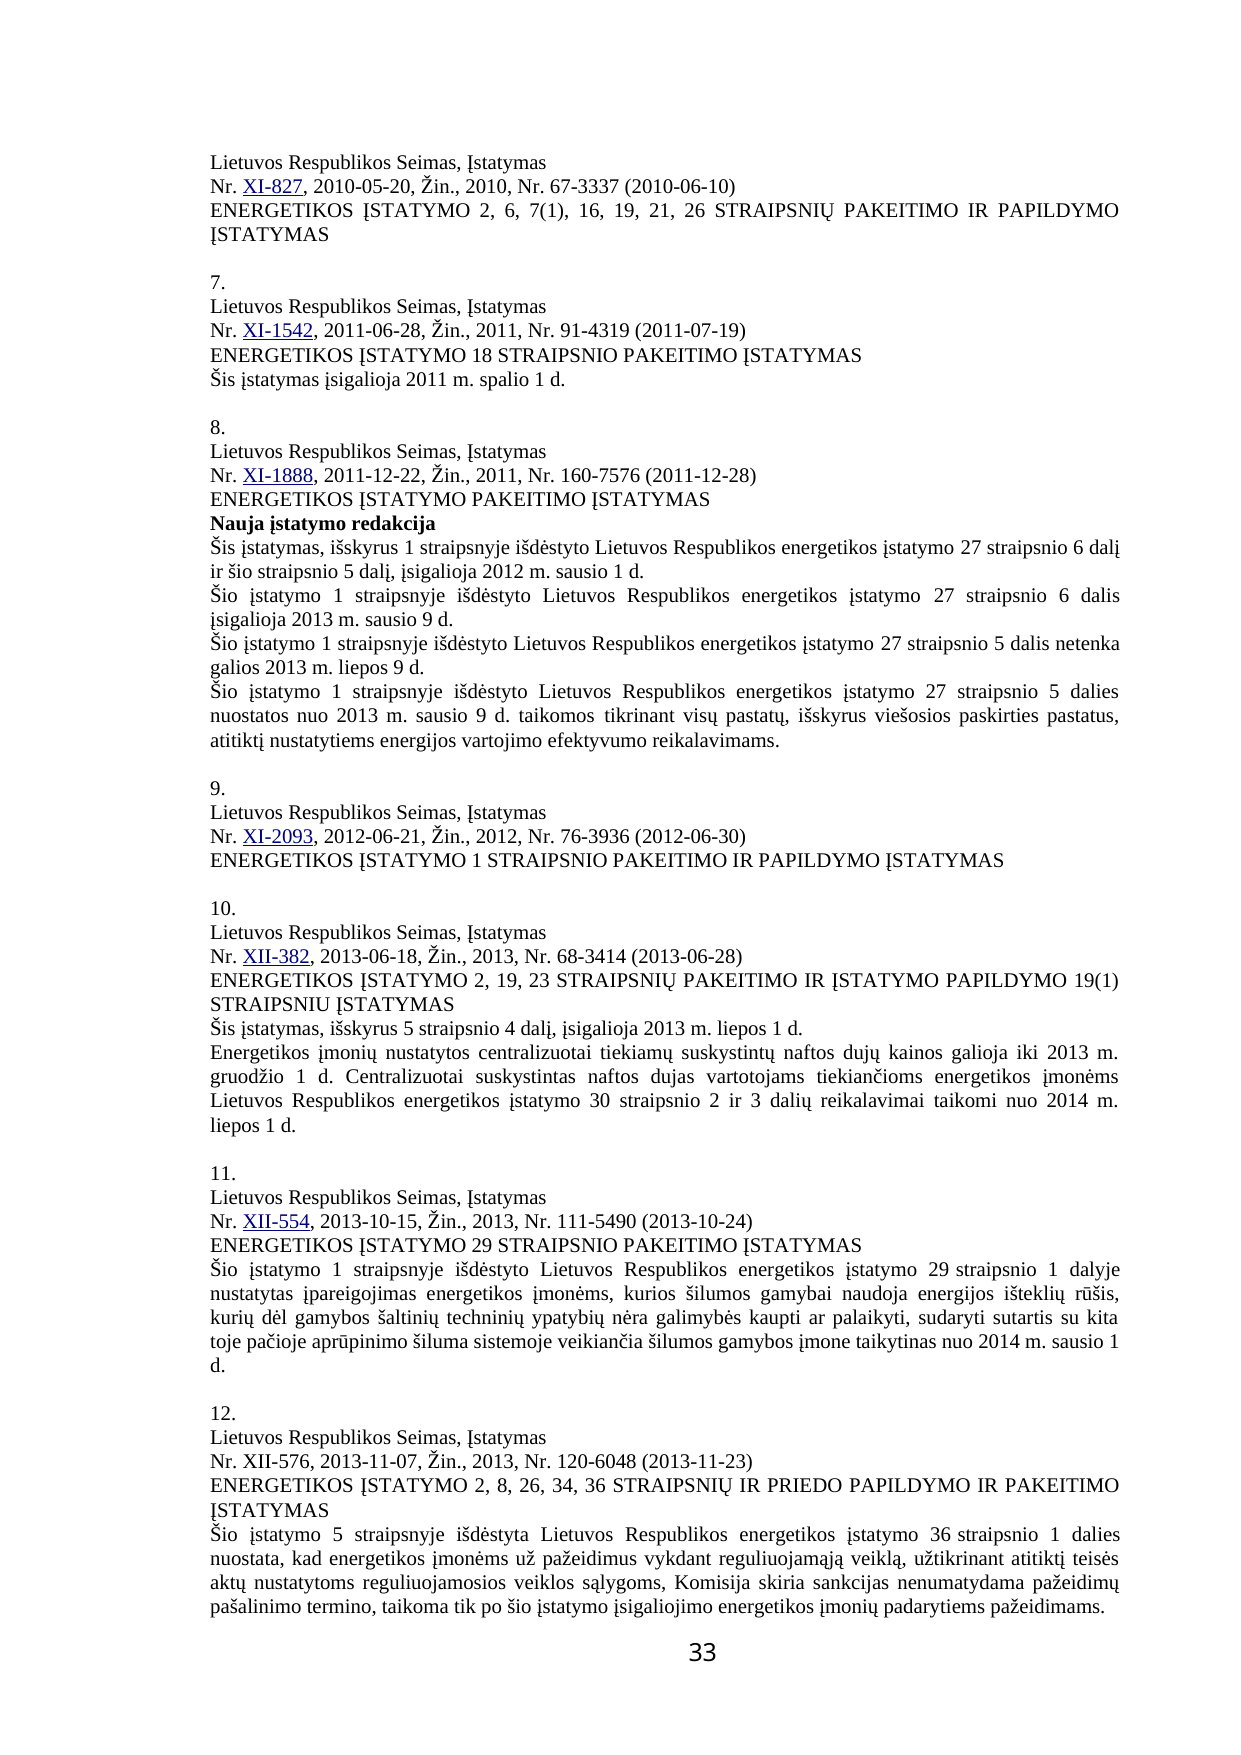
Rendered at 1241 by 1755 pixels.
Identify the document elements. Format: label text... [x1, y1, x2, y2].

text Lietuvos Respublikos Seimas, Įstatymas [210, 294, 1120, 318]
text Šis įstatymas, išskyrus 1 straipsnyje išdėstyto Lietuvos Respublikos energetikos įstatymo 27 straipsnio 6 dalį ir šio straipsnio 5 dalį, įsigalioja 2012 m. sausio 1 d. [210, 535, 1120, 583]
text Šio įstatymo 5 straipsnyje išdėstyta Lietuvos Respublikos energetikos įstatymo 36 straipsnio 1 dalies nuostata, kad energetikos įmonėms už pažeidimus vykdant reguliuojamąją veiklą, užtikrinant atitiktį teisės aktų nustatytoms reguliuojamosios veiklos sąlygoms, Komisija skiria sankcijas nenumatydama pažeidimų pašalinimo termino, taikoma tik po šio įstatymo įsigaliojimo energetikos įmonių padarytiems pažeidimams. [210, 1522, 1120, 1618]
text Nauja įstatymo redakcija [210, 511, 1120, 535]
text Šio įstatymo 1 straipsnyje išdėstyto Lietuvos Respublikos energetikos įstatymo 29 straipsnio 1 dalyje nustatytas įpareigojimas energetikos įmonėms, kurios šilumos gamybai naudoja energijos išteklių rūšis, kurių dėl gamybos šaltinių techninių ypatybių nėra galimybės kaupti ar palaikyti, sudaryti sutartis su kita toje pačioje aprūpinimo šiluma sistemoje veikiančia šilumos gamybos įmone taikytinas nuo 2014 m. sausio 1 d. [210, 1257, 1120, 1377]
text ENERGETIKOS ĮSTATYMO 29 STRAIPSNIO PAKEITIMO ĮSTATYMAS [210, 1233, 1120, 1257]
text ENERGETIKOS ĮSTATYMO 18 STRAIPSNIO PAKEITIMO ĮSTATYMAS [210, 342, 1120, 367]
text 11. [210, 1161, 1120, 1185]
text Lietuvos Respublikos Seimas, Įstatymas [210, 800, 1120, 824]
text 9. [210, 776, 1120, 800]
text Šis įstatymas, išskyrus 5 straipsnio 4 dalį, įsigalioja 2013 m. liepos 1 d. [210, 1016, 1120, 1040]
text Lietuvos Respublikos Seimas, Įstatymas [210, 1425, 1120, 1449]
text ENERGETIKOS ĮSTATYMO PAKEITIMO ĮSTATYMAS [210, 487, 1120, 511]
text ENERGETIKOS ĮSTATYMO 1 STRAIPSNIO PAKEITIMO IR PAPILDYMO ĮSTATYMAS [210, 848, 1120, 872]
text Nr. XI-827, 2010-05-20, Žin., 2010, Nr. 67-3337 (2010-06-10) [210, 174, 1120, 198]
text 7. [210, 270, 1120, 294]
text Nr. XI-2093, 2012-06-21, Žin., 2012, Nr. 76-3936 (2012-06-30) [210, 824, 1120, 848]
text ENERGETIKOS ĮSTATYMO 2, 19, 23 STRAIPSNIŲ PAKEITIMO IR ĮSTATYMO PAPILDYMO 19(1) STRAIPSNIU ĮSTATYMAS [210, 968, 1120, 1016]
text ENERGETIKOS ĮSTATYMO 2, 8, 26, 34, 36 STRAIPSNIŲ IR PRIEDO PAPILDYMO IR PAKEITIMO ĮSTATYMAS [210, 1473, 1120, 1522]
text ENERGETIKOS ĮSTATYMO 2, 6, 7(1), 16, 19, 21, 26 STRAIPSNIŲ PAKEITIMO IR PAPILDYMO ĮSTATYMAS [210, 198, 1120, 246]
text Lietuvos Respublikos Seimas, Įstatymas [210, 920, 1120, 944]
text 8. [210, 415, 1120, 439]
text Lietuvos Respublikos Seimas, Įstatymas [210, 150, 1120, 174]
text Nr. XI-1888, 2011-12-22, Žin., 2011, Nr. 160-7576 (2011-12-28) [210, 463, 1120, 487]
text Nr. XI-1542, 2011-06-28, Žin., 2011, Nr. 91-4319 (2011-07-19) [210, 318, 1120, 342]
text Lietuvos Respublikos Seimas, Įstatymas [210, 1185, 1120, 1209]
text Nr. XII-382, 2013-06-18, Žin., 2013, Nr. 68-3414 (2013-06-28) [210, 944, 1120, 968]
text Lietuvos Respublikos Seimas, Įstatymas [210, 439, 1120, 463]
text Šio įstatymo 1 straipsnyje išdėstyto Lietuvos Respublikos energetikos įstatymo 27 straipsnio 6 dalis įsigalioja 2013 m. sausio 9 d. [210, 583, 1120, 631]
text Šis įstatymas įsigalioja 2011 m. spalio 1 d. [210, 367, 1120, 391]
text Šio įstatymo 1 straipsnyje išdėstyto Lietuvos Respublikos energetikos įstatymo 27 straipsnio 5 dalies nuostatos nuo 2013 m. sausio 9 d. taikomos tikrinant visų pastatų, išskyrus viešosios paskirties pastatus, atitiktį nustatytiems energijos vartojimo efektyvumo reikalavimams. [210, 679, 1120, 752]
text Šio įstatymo 1 straipsnyje išdėstyto Lietuvos Respublikos energetikos įstatymo 27 straipsnio 5 dalis netenka galios 2013 m. liepos 9 d. [210, 631, 1120, 679]
text Nr. XII-554, 2013-10-15, Žin., 2013, Nr. 111-5490 (2013-10-24) [210, 1209, 1120, 1233]
text Energetikos įmonių nustatytos centralizuotai tiekiamų suskystintų naftos dujų kainos galioja iki 2013 m. gruodžio 1 d. Centralizuotai suskystintas naftos dujas vartotojams tiekiančioms energetikos įmonėms Lietuvos Respublikos energetikos įstatymo 30 straipsnio 2 ir 3 dalių reikalavimai taikomi nuo 2014 m. liepos 1 d. [210, 1040, 1120, 1137]
text 10. [210, 896, 1120, 920]
text Nr. XII-576, 2013-11-07, Žin., 2013, Nr. 120-6048 (2013-11-23) [210, 1449, 1120, 1473]
text 12. [210, 1401, 1120, 1425]
